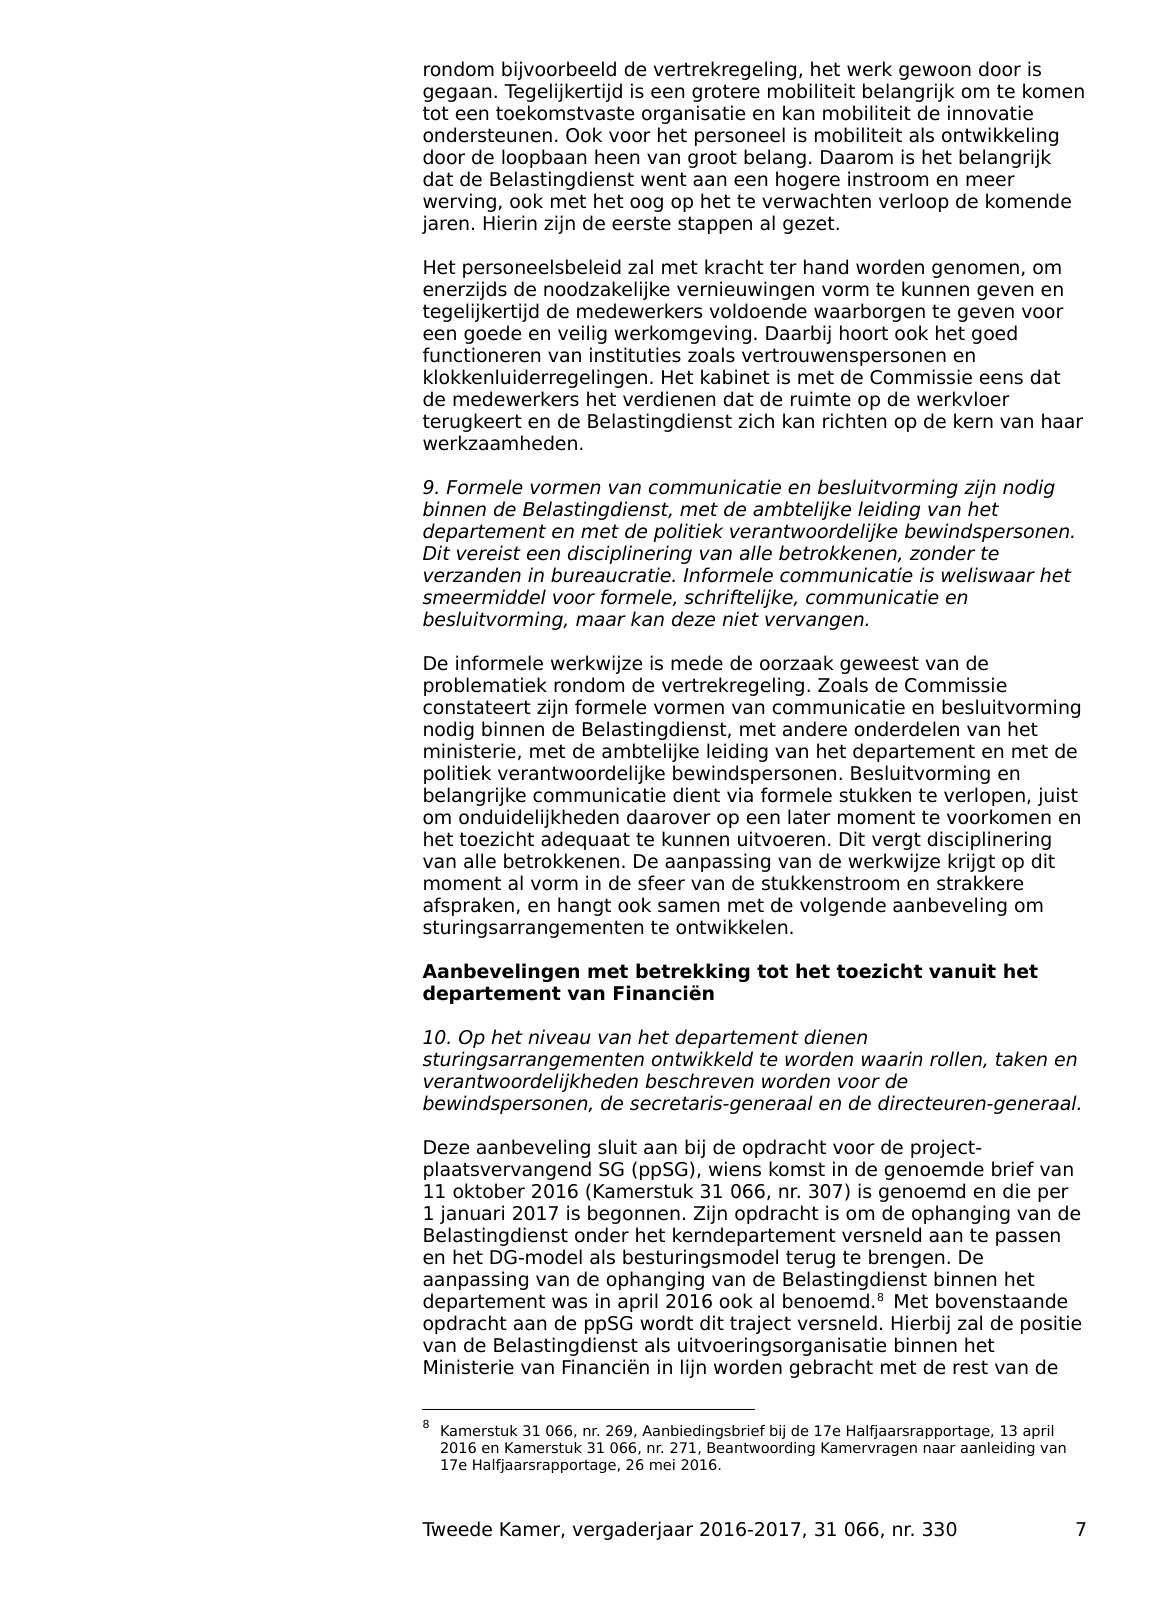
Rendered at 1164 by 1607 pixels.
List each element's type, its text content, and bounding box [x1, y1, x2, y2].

text 10. Op het niveau van het departement dienen sturingsarrangementen ontwikkeld te worden waarin rollen, taken en verantwoordelijkheden beschreven worden voor de bewindspersonen, de secretaris-generaal en de directeuren-generaal. [422, 1027, 1087, 1115]
text Het personeelsbeleid zal met kracht ter hand worden genomen, om enerzijds de noodzakelijke vernieuwingen vorm te kunnen geven en tegelijkertijd de medewerkers voldoende waarborgen te geven voor een goede en veilig werkomgeving. Daarbij hoort ook het goed functioneren van instituties zoals vertrouwenspersonen en klokkenluiderregelingen. Het kabinet is met de Commissie eens dat de medewerkers het verdienen dat de ruimte op de werkvloer terugkeert en de Belastingdienst zich kan richten op de kern van haar werkzaamheden. [422, 257, 1087, 455]
text 9. Formele vormen van communicatie en besluitvorming zijn nodig binnen de Belastingdienst, met de ambtelijke leiding van het departement en met de politiek verantwoordelijke bewindspersonen. Dit vereist een disciplinering van alle betrokkenen, zonder te verzanden in bureaucratie. Informele communicatie is weliswaar het smeermiddel voor formele, schriftelijke, communicatie en besluitvorming, maar kan deze niet vervangen. [422, 477, 1087, 631]
text Deze aanbeveling sluit aan bij de opdracht voor de project-plaatsvervangend SG (ppSG), wiens komst in de genoemde brief van 11 oktober 2016 (Kamerstuk 31 066, nr. 307) is genoemd en die per 1 januari 2017 is begonnen. Zijn opdracht is om de ophanging van de Belastingdienst onder het kerndepartement versneld aan te passen en het DG-model als besturingsmodel terug te brengen. De aanpassing van de ophanging van de Belastingdienst binnen het departement was in april 2016 ook al benoemd. Met bovenstaande opdracht aan de ppSG wordt dit traject versneld. Hierbij zal de positie van de Belastingdienst als uitvoeringsorganisatie binnen het Ministerie van Financiën in lijn worden gebracht met de rest van de [422, 1137, 1087, 1379]
text rondom bijvoorbeeld de vertrekregeling, het werk gewoon door is gegaan. Tegelijkertijd is een grotere mobiliteit belangrijk om te komen tot een toekomstvaste organisatie en kan mobiliteit de innovatie ondersteunen. Ook voor het personeel is mobiliteit als ontwikkeling door de loopbaan heen van groot belang. Daarom is het belangrijk dat de Belastingdienst went aan een hogere instroom en meer werving, ook met het oog op het te verwachten verloop de komende jaren. Hierin zijn de eerste stappen al gezet. [422, 59, 1087, 235]
subtitle Aanbevelingen met betrekking tot het toezicht vanuit het departement van Financiën [422, 961, 1087, 1005]
text De informele werkwijze is mede de oorzaak geweest van de problematiek rondom de vertrekregeling. Zoals de Commissie constateert zijn formele vormen van communicatie en besluitvorming nodig binnen de Belastingdienst, met andere onderdelen van het ministerie, met de ambtelijke leiding van het departement en met de politiek verantwoordelijke bewindspersonen. Besluitvorming en belangrijke communicatie dient via formele stukken te verlopen, juist om onduidelijkheden daarover op een later moment te voorkomen en het toezicht adequaat te kunnen uitvoeren. Dit vergt disciplinering van alle betrokkenen. De aanpassing van de werkwijze krijgt op dit moment al vorm in de sfeer van de stukkenstroom en strakkere afspraken, en hangt ook samen met de volgende aanbeveling om sturingsarrangementen te ontwikkelen. [422, 653, 1087, 939]
text Kamerstuk 31 066, nr. 269, Aanbiedingsbrief bij de 17e Halfjaarsrapportage, 13 april 2016 en Kamerstuk 31 066, nr. 271, Beantwoording Kamervragen naar aanleiding van 17e Halfjaarsrapportage, 26 mei 2016. [422, 1418, 1087, 1474]
